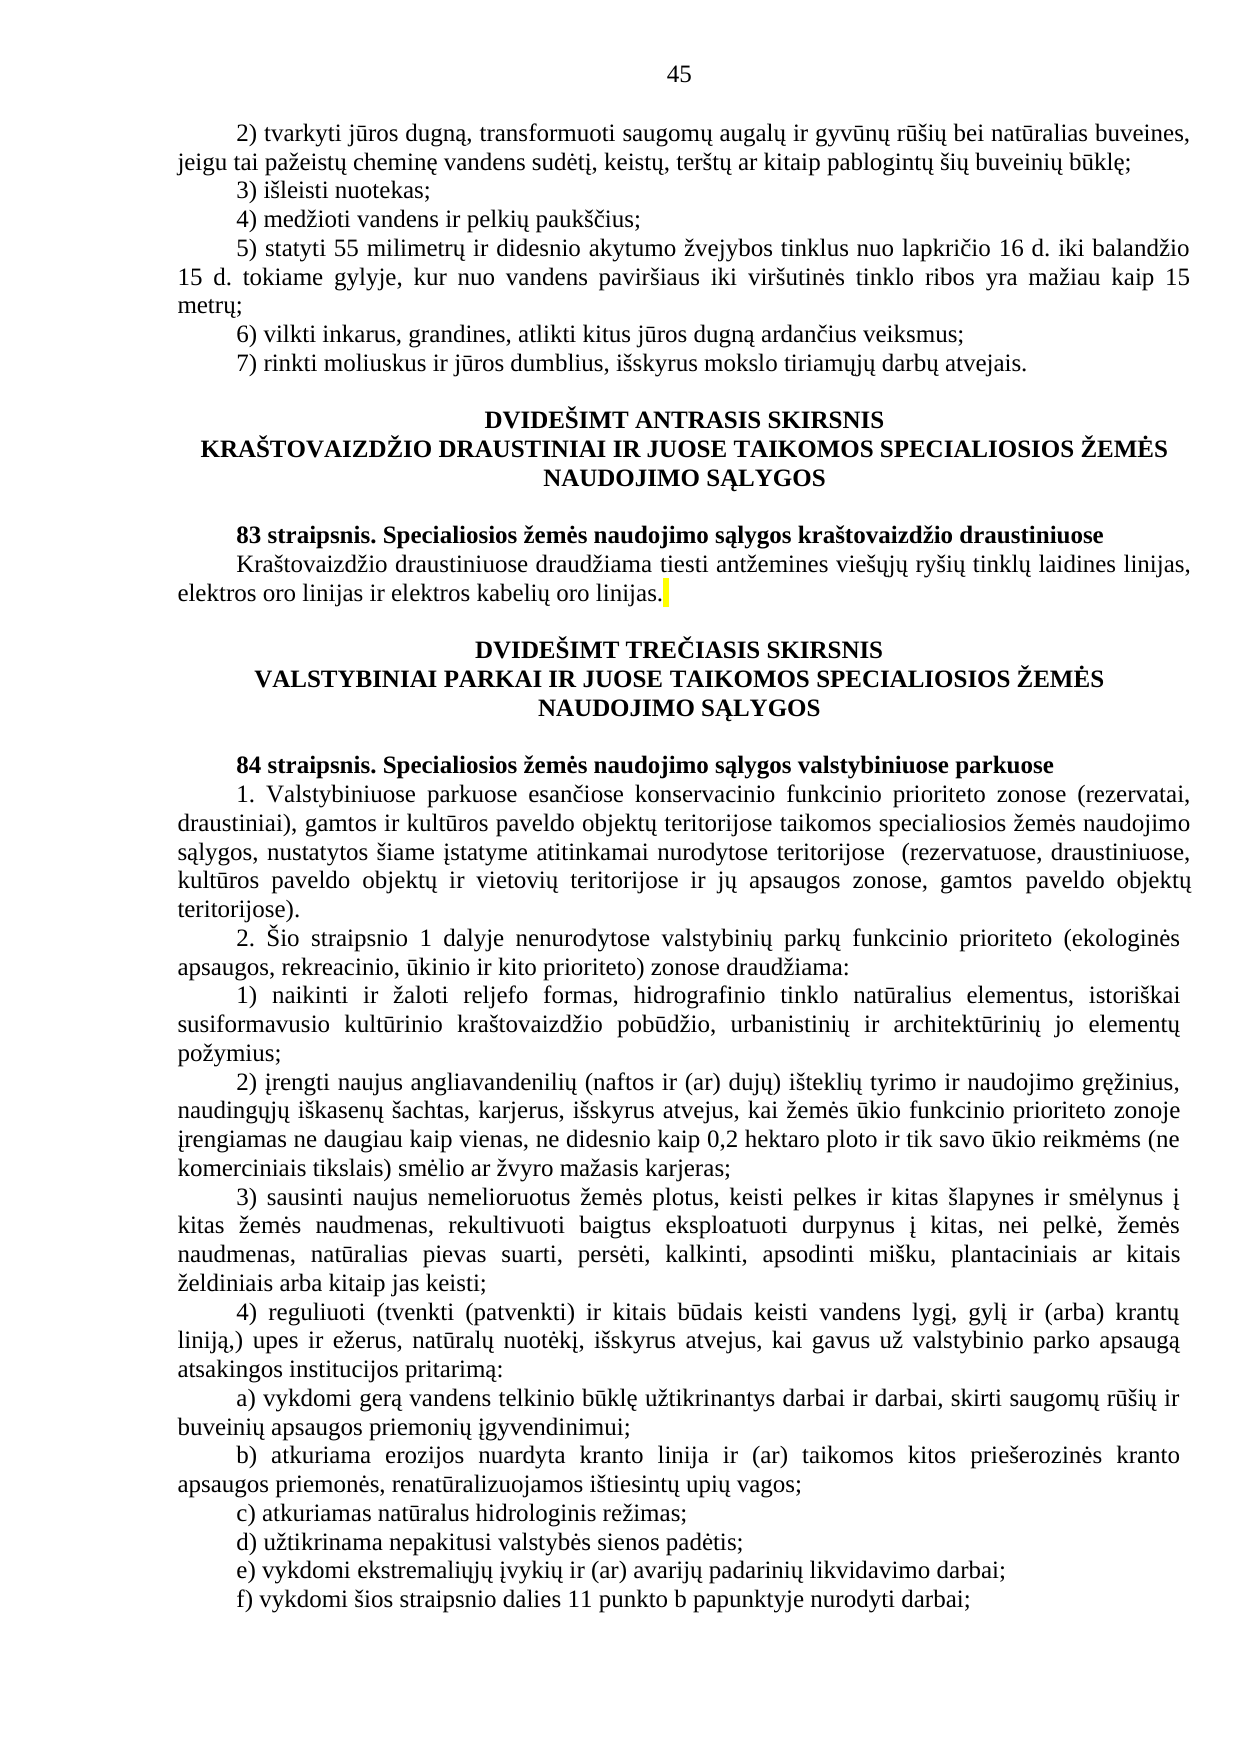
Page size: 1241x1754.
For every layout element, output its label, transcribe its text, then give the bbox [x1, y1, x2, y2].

text 5) statyti 55 milimetrų ir didesnio akytumo žvejybos tinklus nuo lapkričio 16 d. iki balandžio 15 d. tokiame gylyje, kur nuo vandens paviršiaus iki viršutinės tinklo ribos yra mažiau kaip 15 metrų; [177, 233, 1191, 319]
text 4) medžioti vandens ir pelkių paukščius; [236, 204, 1191, 233]
text VALSTYBINIAI PARKAI IR JUOSE TAIKOMOS SPECIALIOSIOS ŽEMĖS NAUDOJIMO SĄLYGOS [177, 664, 1181, 722]
text 2) įrengti naujus angliavandenilių (naftos ir (ar) dujų) išteklių tyrimo ir naudojimo gręžinius, naudingųjų iškasenų šachtas, karjerus, išskyrus atvejus, kai žemės ūkio funkcinio prioriteto zonoje įrengiamas ne daugiau kaip vienas, ne didesnio kaip 0,2 hektaro ploto ir tik savo ūkio reikmėms (ne komerciniais tikslais) smėlio ar žvyro mažasis karjeras; [177, 1067, 1181, 1182]
text DVIDEŠIMT TREČIASIS SKIRSNIS [177, 636, 1181, 664]
text 3) išleisti nuotekas; [236, 176, 1191, 204]
text c) atkuriamas natūralus hidrologinis režimas; [177, 1498, 1181, 1527]
text Kraštovaizdžio draustiniuose draudžiama tiesti antžemines viešųjų ryšių tinklų laidines linijas, elektros oro linijas ir elektros kabelių oro linijas. [177, 549, 1191, 607]
text d) užtikrinama nepakitusi valstybės sienos padėtis; [177, 1527, 1181, 1556]
text 83 straipsnis. Specialiosios žemės naudojimo sąlygos kraštovaizdžio draustiniuose [177, 521, 1191, 549]
text a) vykdomi gerą vandens telkinio būklę užtikrinantys darbai ir darbai, skirti saugomų rūšių ir buveinių apsaugos priemonių įgyvendinimui; [177, 1383, 1181, 1441]
text 3) sausinti naujus nemelioruotus žemės plotus, keisti pelkes ir kitas šlapynes ir smėlynus į kitas žemės naudmenas, rekultivuoti baigtus eksploatuoti durpynus į kitas, nei pelkė, žemės naudmenas, natūralias pievas suarti, persėti, kalkinti, apsodinti mišku, plantaciniais ar kitais želdiniais arba kitaip jas keisti; [177, 1182, 1181, 1297]
text 2. Šio straipsnio 1 dalyje nenurodytose valstybinių parkų funkcinio prioriteto (ekologinės apsaugos, rekreacinio, ūkinio ir kito prioriteto) zonose draudžiama: [177, 923, 1181, 981]
text e) vykdomi ekstremaliųjų įvykių ir (ar) avarijų padarinių likvidavimo darbai; [177, 1556, 1181, 1584]
text DVIDEŠIMT ANTRASIS SKIRSNIS [177, 406, 1191, 434]
text 7) rinkti moliuskus ir jūros dumblius, išskyrus mokslo tiriamųjų darbų atvejais. [236, 348, 1191, 377]
text b) atkuriama erozijos nuardyta kranto linija ir (ar) taikomos kitos priešerozinės kranto apsaugos priemonės, renatūralizuojamos ištiesintų upių vagos; [177, 1441, 1181, 1498]
text f) vykdomi šios straipsnio dalies 11 punkto b papunktyje nurodyti darbai; [177, 1584, 1181, 1613]
text 4) reguliuoti (tvenkti (patvenkti) ir kitais būdais keisti vandens lygį, gylį ir (arba) krantų liniją,) upes ir ežerus, natūralų nuotėkį, išskyrus atvejus, kai gavus už valstybinio parko apsaugą atsakingos institucijos pritarimą: [177, 1297, 1181, 1383]
text 6) vilkti inkarus, grandines, atlikti kitus jūros dugną ardančius veiksmus; [236, 319, 1191, 348]
text 2) tvarkyti jūros dugną, transformuoti saugomų augalų ir gyvūnų rūšių bei natūralias buveines, jeigu tai pažeistų cheminę vandens sudėtį, keistų, terštų ar kitaip pablogintų šių buveinių būklę; [177, 118, 1191, 176]
text KRAŠTOVAIZDŽIO DRAUSTINIAI IR JUOSE TAIKOMOS SPECIALIOSIOS ŽEMĖS NAUDOJIMO SĄLYGOS [177, 434, 1191, 492]
text 1. Valstybiniuose parkuose esančiose konservacinio funkcinio prioriteto zonose (rezervatai, draustiniai), gamtos ir kultūros paveldo objektų teritorijose taikomos specialiosios žemės naudojimo sąlygos, nustatytos šiame įstatyme atitinkamai nurodytose teritorijose (rezervatuose, draustiniuose, kultūros paveldo objektų ir vietovių teritorijose ir jų apsaugos zonose, gamtos paveldo objektų teritorijose). [177, 779, 1191, 923]
text 1) naikinti ir žaloti reljefo formas, hidrografinio tinklo natūralius elementus, istoriškai susiformavusio kultūrinio kraštovaizdžio pobūdžio, urbanistinių ir architektūrinių jo elementų požymius; [177, 981, 1181, 1067]
text 84 straipsnis. Specialiosios žemės naudojimo sąlygos valstybiniuose parkuose [177, 751, 1181, 779]
